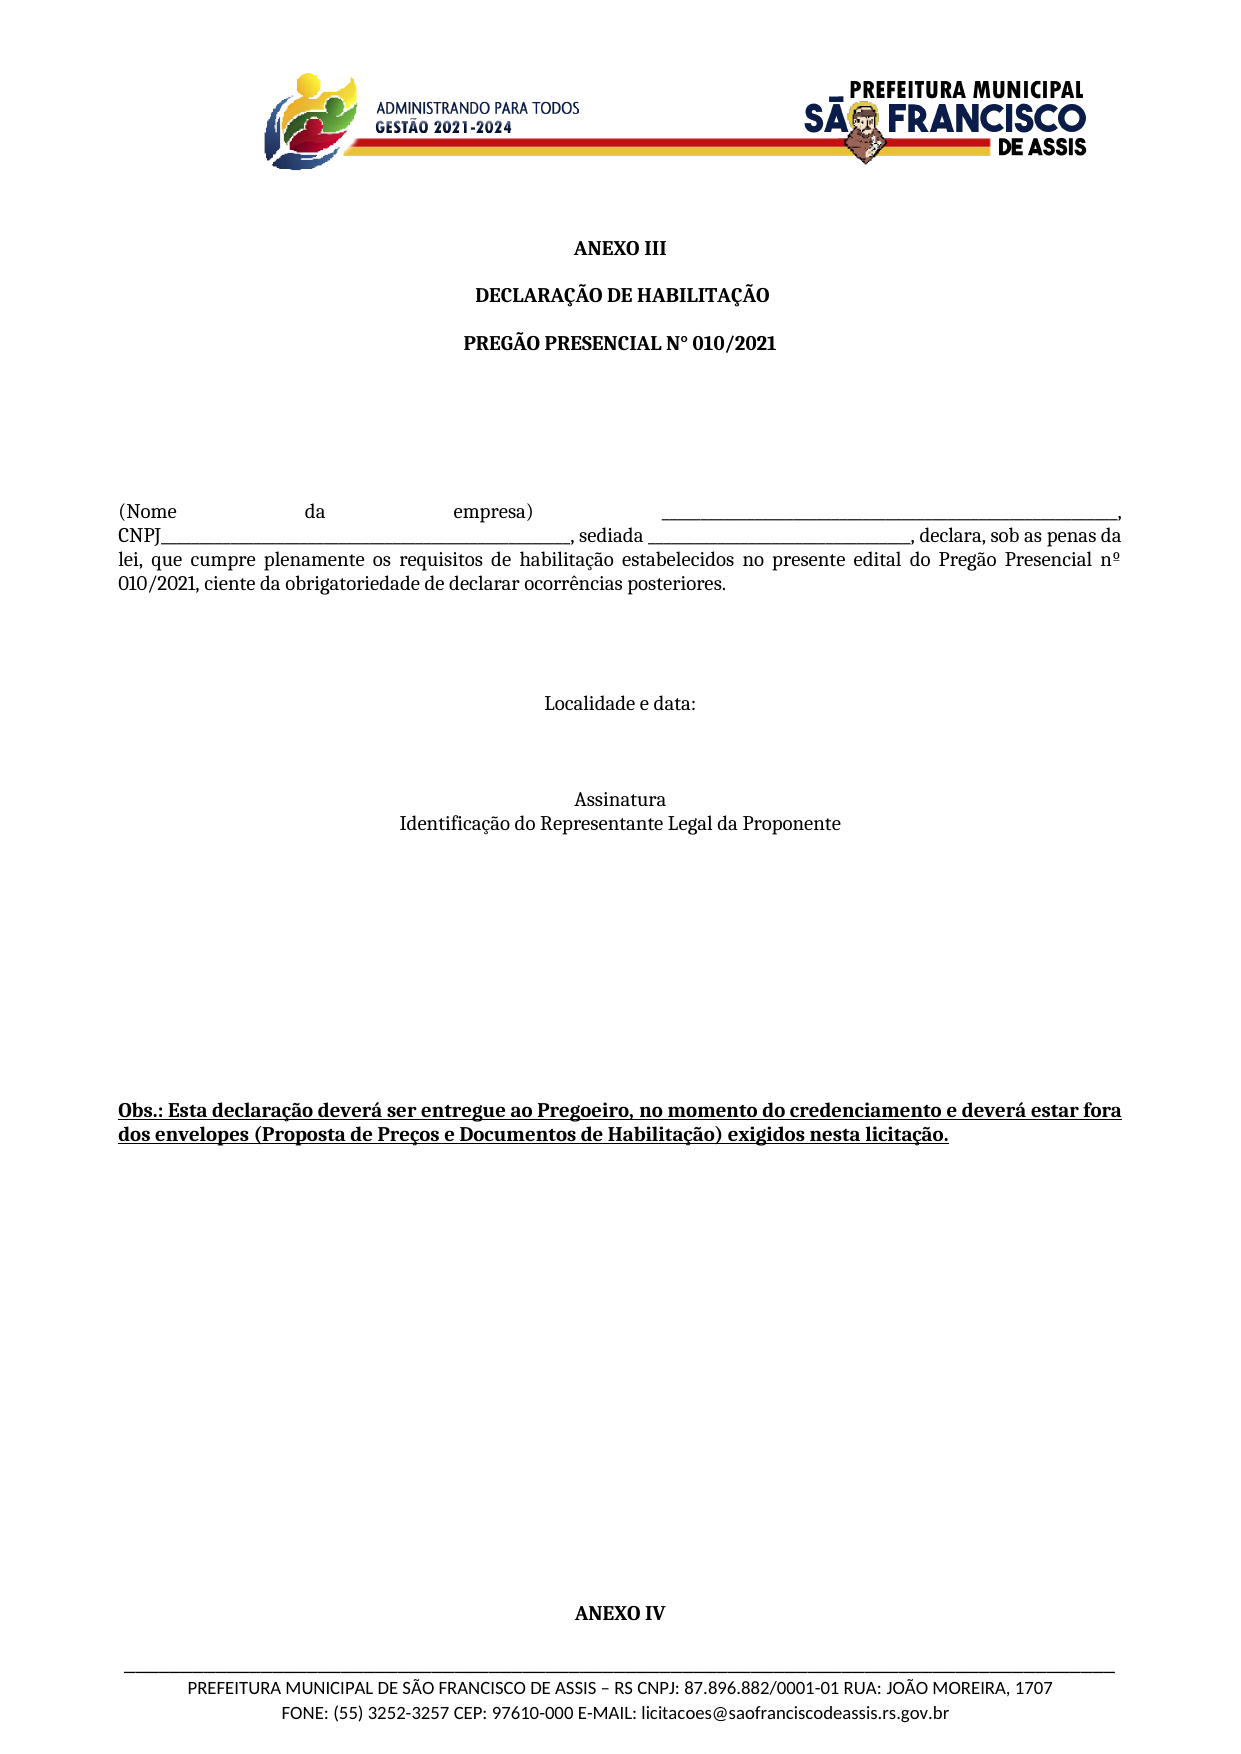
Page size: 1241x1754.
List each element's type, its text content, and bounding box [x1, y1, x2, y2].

text Assinatura [118, 787, 1122, 811]
text DECLARAÇÃO DE HABILITAÇÃO [118, 284, 1122, 308]
text PREGÃO PRESENCIAL N° 010/2021 [118, 332, 1122, 356]
text (Nome da empresa) ___________________________________________________________, CNPJ_____________________________________________________, sediada __________________________________, declara, sob as penas da lei, que cumpre plenamente os requisitos de habilitação estabelecidos no presente edital do Pregão Presencial nº 010/2021, ciente da obrigatoriedade de declarar ocorrências posteriores. [118, 500, 1122, 596]
text ANEXO III [118, 236, 1122, 260]
text Localidade e data: [118, 691, 1122, 715]
text dos envelopes (Proposta de Preços e Documentos de Habilitação) exigidos nesta licitação. [118, 1120, 1122, 1147]
text Identificação do Representante Legal da Proponente [118, 811, 1122, 835]
text ANEXO IV [118, 1602, 1122, 1626]
text Obs.: Esta declaração deverá ser entregue ao Pregoeiro, no momento do credenciamento e deverá estar fora [118, 1099, 1122, 1119]
